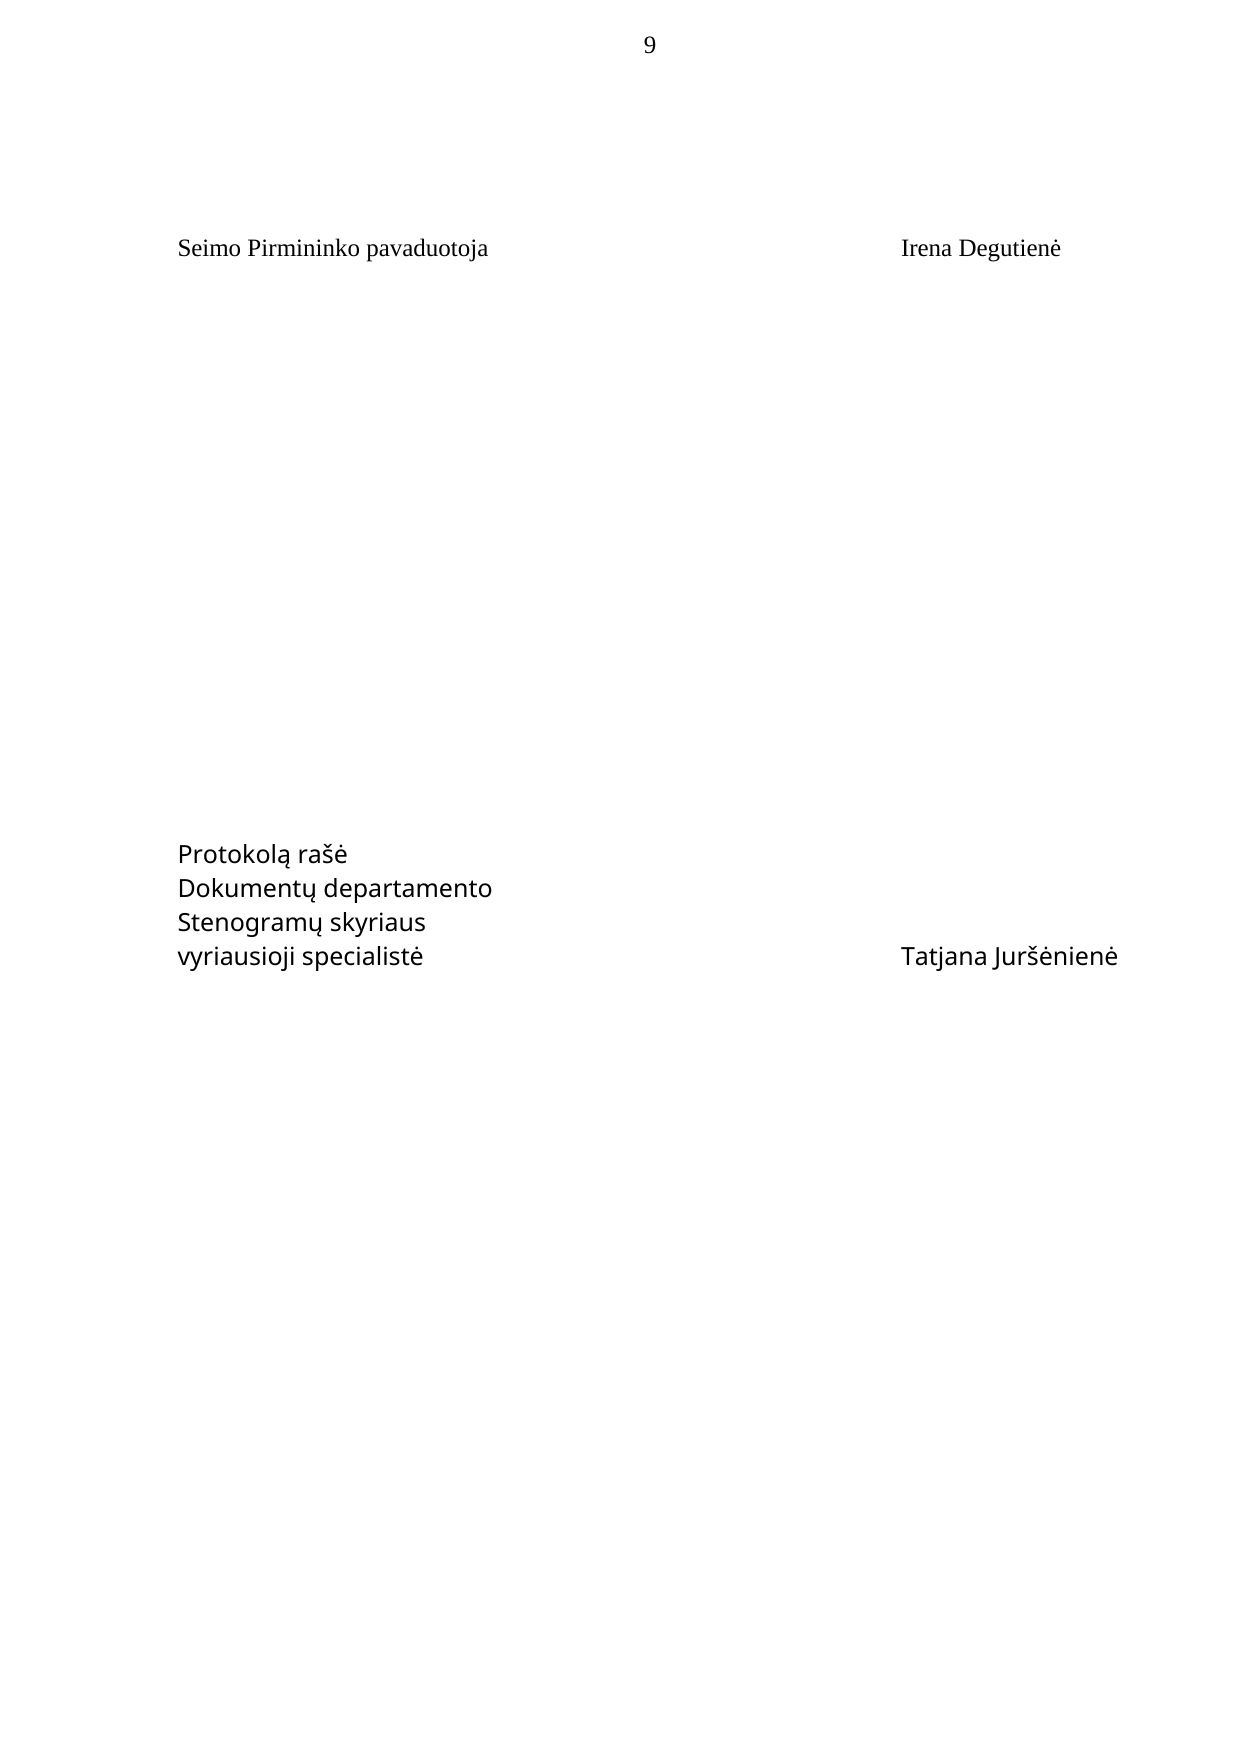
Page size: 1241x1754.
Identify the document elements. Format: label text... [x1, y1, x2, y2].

text vyriausioji specialistė Tatjana Juršėnienė [177, 939, 1122, 973]
text Stenogramų skyriaus [177, 905, 1122, 939]
text Dokumentų departamento [177, 871, 1122, 905]
text Seimo Pirmininko pavaduotoja Irena Degutienė [177, 233, 1122, 262]
text Protokolą rašė [177, 837, 1122, 871]
